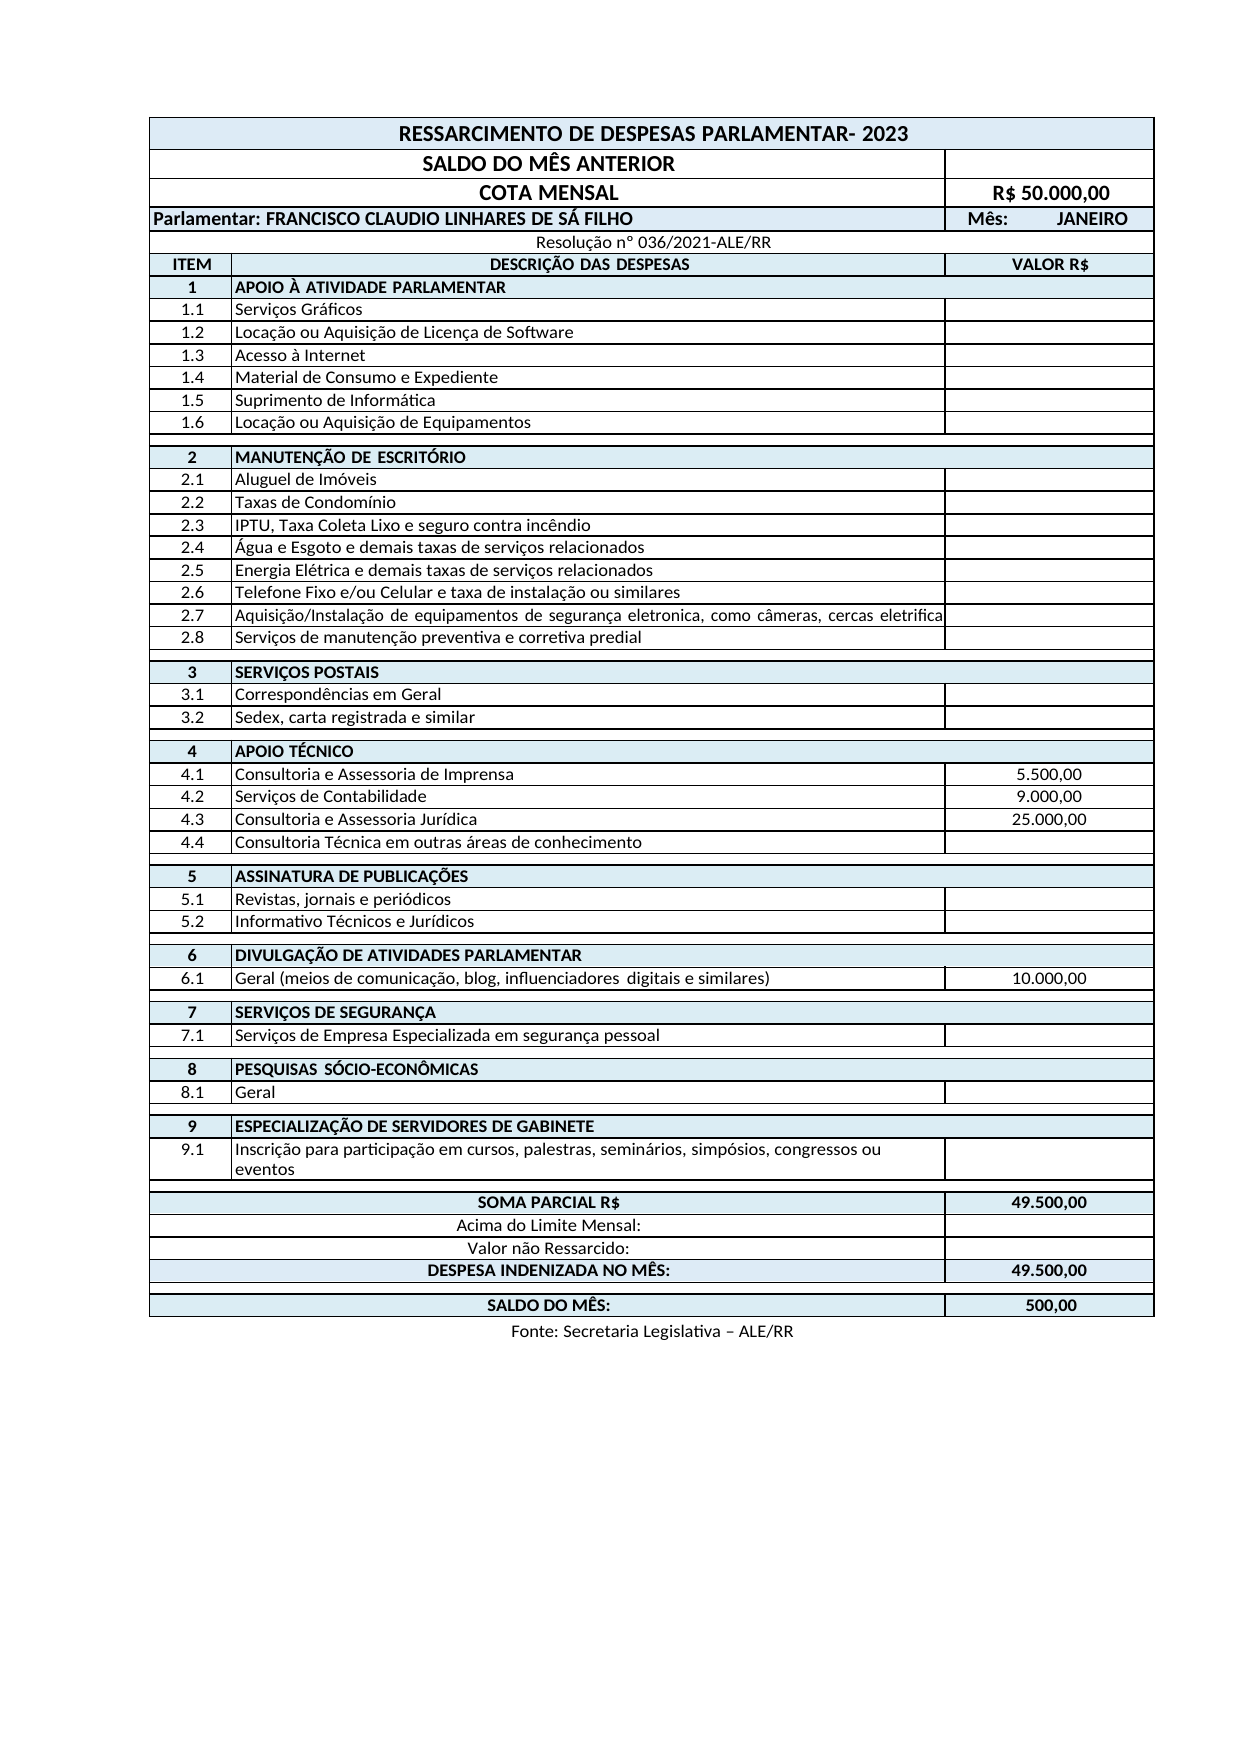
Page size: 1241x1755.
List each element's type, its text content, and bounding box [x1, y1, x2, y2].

table_cell Resolução nº 036/2021-ALE/RR [150, 232, 1153, 252]
table_cell Revistas, jornais e periódicos [232, 888, 944, 909]
table_cell 2.4 [150, 537, 231, 558]
table_cell 3.2 [150, 707, 231, 728]
table_cell 5 [150, 866, 231, 887]
table_cell COTA MENSAL [150, 179, 944, 206]
table_cell [946, 322, 1153, 343]
table_cell Aluguel de Imóveis [232, 469, 944, 490]
table_cell Consultoria e Assessoria de Imprensa [232, 764, 944, 785]
table_cell SOMA PARCIAL R$ [150, 1193, 944, 1213]
table_cell [946, 299, 1153, 320]
table_cell 8.1 [150, 1082, 231, 1103]
table_cell [150, 1047, 1153, 1057]
table_cell 2.8 [150, 627, 231, 648]
table_cell Aquisição/Instalação de equipamentos de segurança eletronica, como câmeras, cercas eletrifica [232, 605, 944, 626]
table_cell [946, 150, 1153, 177]
table_cell Serviços de Empresa Especializada em segurança pessoal [232, 1025, 944, 1046]
table_cell DESCRIÇÃO DAS DESPESAS [232, 254, 944, 275]
table_cell [946, 390, 1153, 411]
table_cell 4.1 [150, 764, 231, 785]
table_cell [946, 1238, 1153, 1259]
table_cell 1.3 [150, 345, 231, 366]
table_cell 4.2 [150, 786, 231, 807]
table_cell 4.3 [150, 809, 231, 830]
table_cell [946, 582, 1153, 603]
table_cell [946, 888, 1153, 909]
table_cell [946, 537, 1153, 558]
table_cell Água e Esgoto e demais taxas de serviços relacionados [232, 537, 944, 558]
table_cell Suprimento de Informática [232, 390, 944, 411]
table_cell [946, 515, 1153, 535]
text Fonte: Secretaria Legislativa – ALE/RR [510, 1320, 794, 1342]
table_cell 6 [150, 945, 231, 966]
table_cell R$ 50.000,00 [946, 179, 1153, 206]
table_cell 2.6 [150, 582, 231, 603]
table_cell [946, 832, 1153, 853]
table_cell [946, 627, 1153, 648]
table_cell PESQUISAS SÓCIO-ECONÔMICAS [232, 1059, 1153, 1080]
table_cell VALOR R$ [946, 254, 1153, 275]
table_cell 5.1 [150, 888, 231, 909]
table_cell ESPECIALIZAÇÃO DE SERVIDORES DE GABINETE [232, 1116, 1153, 1137]
table_cell 1.4 [150, 367, 231, 388]
table_cell [946, 1082, 1153, 1103]
table_cell 1.6 [150, 412, 231, 433]
table_cell 500,00 [946, 1295, 1153, 1316]
table_cell DESPESA INDENIZADA NO MÊS: [150, 1260, 944, 1281]
table_cell 2 [150, 447, 231, 468]
table_cell [150, 730, 1153, 739]
table_cell Consultoria e Assessoria Jurídica [232, 809, 944, 830]
table_cell Serviços Gráficos [232, 299, 944, 320]
table_cell ITEM [150, 254, 231, 275]
table_cell 4.4 [150, 832, 231, 853]
table_cell Taxas de Condomínio [232, 492, 944, 513]
table_cell [150, 1283, 1153, 1293]
table_cell Geral [232, 1082, 944, 1103]
table_cell 3 [150, 662, 231, 683]
table_cell 7.1 [150, 1025, 231, 1046]
table_cell Geral (meios de comunicação, blog, influenciadores digitais e similares) [232, 968, 944, 989]
table_cell Acesso à Internet [232, 345, 944, 366]
table_cell [150, 991, 1153, 1001]
table_cell 2.5 [150, 560, 231, 581]
table_cell Locação ou Aquisição de Licença de Software [232, 322, 944, 343]
table_cell Parlamentar: FRANCISCO CLAUDIO LINHARES DE SÁ FILHO [150, 208, 944, 230]
table_cell 3.1 [150, 684, 231, 705]
table_cell 49.500,00 [946, 1193, 1153, 1213]
table_cell Correspondências em Geral [232, 684, 944, 705]
table_cell 5.2 [150, 911, 231, 932]
table_cell [946, 1215, 1153, 1236]
table_cell 2.1 [150, 469, 231, 490]
table_cell Energia Elétrica e demais taxas de serviços relacionados [232, 560, 944, 581]
table_cell DIVULGAÇÃO DE ATIVIDADES PARLAMENTAR [232, 945, 1153, 966]
table_cell 1.2 [150, 322, 231, 343]
table_cell SERVIÇOS DE SEGURANÇA [232, 1002, 1153, 1023]
table_cell Sedex, carta registrada e similar [232, 707, 944, 728]
table_cell [150, 854, 1153, 864]
table_cell 2.2 [150, 492, 231, 513]
table_cell Telefone Fixo e/ou Celular e taxa de instalação ou similares [232, 582, 944, 603]
table_cell [946, 605, 1153, 626]
table_cell ASSINATURA DE PUBLICAÇÕES [232, 866, 1153, 887]
table_cell 9.000,00 [946, 786, 1153, 807]
table_cell 6.1 [150, 968, 231, 989]
table_cell 9 [150, 1116, 231, 1137]
table_cell [150, 934, 1153, 944]
table_cell [946, 492, 1153, 513]
table_cell 49.500,00 [946, 1260, 1153, 1281]
table_cell 8 [150, 1059, 231, 1080]
table_cell Acima do Limite Mensal: [150, 1215, 944, 1236]
table_cell 2.7 [150, 605, 231, 626]
table_cell [946, 1139, 1153, 1179]
table_cell Locação ou Aquisição de Equipamentos [232, 412, 944, 433]
table_cell Serviços de Contabilidade [232, 786, 944, 807]
table_cell Valor não Ressarcido: [150, 1238, 944, 1259]
table_cell [946, 1025, 1153, 1046]
table_cell SALDO DO MÊS ANTERIOR [150, 150, 944, 177]
table_cell [946, 367, 1153, 388]
table_cell [150, 435, 1153, 445]
table_cell IPTU, Taxa Coleta Lixo e seguro contra incêndio [232, 515, 944, 535]
table_cell SALDO DO MÊS: [150, 1295, 944, 1316]
table_cell 25.000,00 [946, 809, 1153, 830]
table_cell Informativo Técnicos e Jurídicos [232, 911, 944, 932]
table_cell [150, 1104, 1153, 1114]
table_cell [946, 560, 1153, 581]
table_cell APOIO À ATIVIDADE PARLAMENTAR [232, 277, 1153, 298]
table_cell 5.500,00 [946, 764, 1153, 785]
table_cell Mês: JANEIRO [946, 208, 1153, 230]
table_cell [946, 469, 1153, 490]
table_cell Serviços de manutenção preventiva e corretiva predial [232, 627, 944, 648]
table_cell SERVIÇOS POSTAIS [232, 662, 1153, 683]
table_cell [946, 684, 1153, 705]
table_cell Consultoria Técnica em outras áreas de conhecimento [232, 832, 944, 853]
table_cell [946, 345, 1153, 366]
table_header RESSARCIMENTO DE DESPESAS PARLAMENTAR- 2023 [150, 118, 1153, 149]
table_cell Material de Consumo e Expediente [232, 367, 944, 388]
table_cell [150, 650, 1153, 660]
table_cell [150, 1181, 1153, 1191]
table_cell 1.1 [150, 299, 231, 320]
table_cell 7 [150, 1002, 231, 1023]
table_cell 2.3 [150, 515, 231, 535]
table_cell [946, 707, 1153, 728]
table_cell [946, 412, 1153, 433]
table_cell [946, 911, 1153, 932]
table_cell 1 [150, 277, 231, 298]
table_cell Inscrição para participação em cursos, palestras, seminários, simpósios, congressos ou eventos [232, 1139, 944, 1179]
table_cell MANUTENÇÃO DE ESCRITÓRIO [232, 447, 1153, 468]
table_cell 4 [150, 741, 231, 762]
table_cell APOIO TÉCNICO [232, 741, 1153, 762]
table_cell 9.1 [150, 1139, 231, 1179]
table_cell 1.5 [150, 390, 231, 411]
table_cell 10.000,00 [946, 968, 1153, 989]
